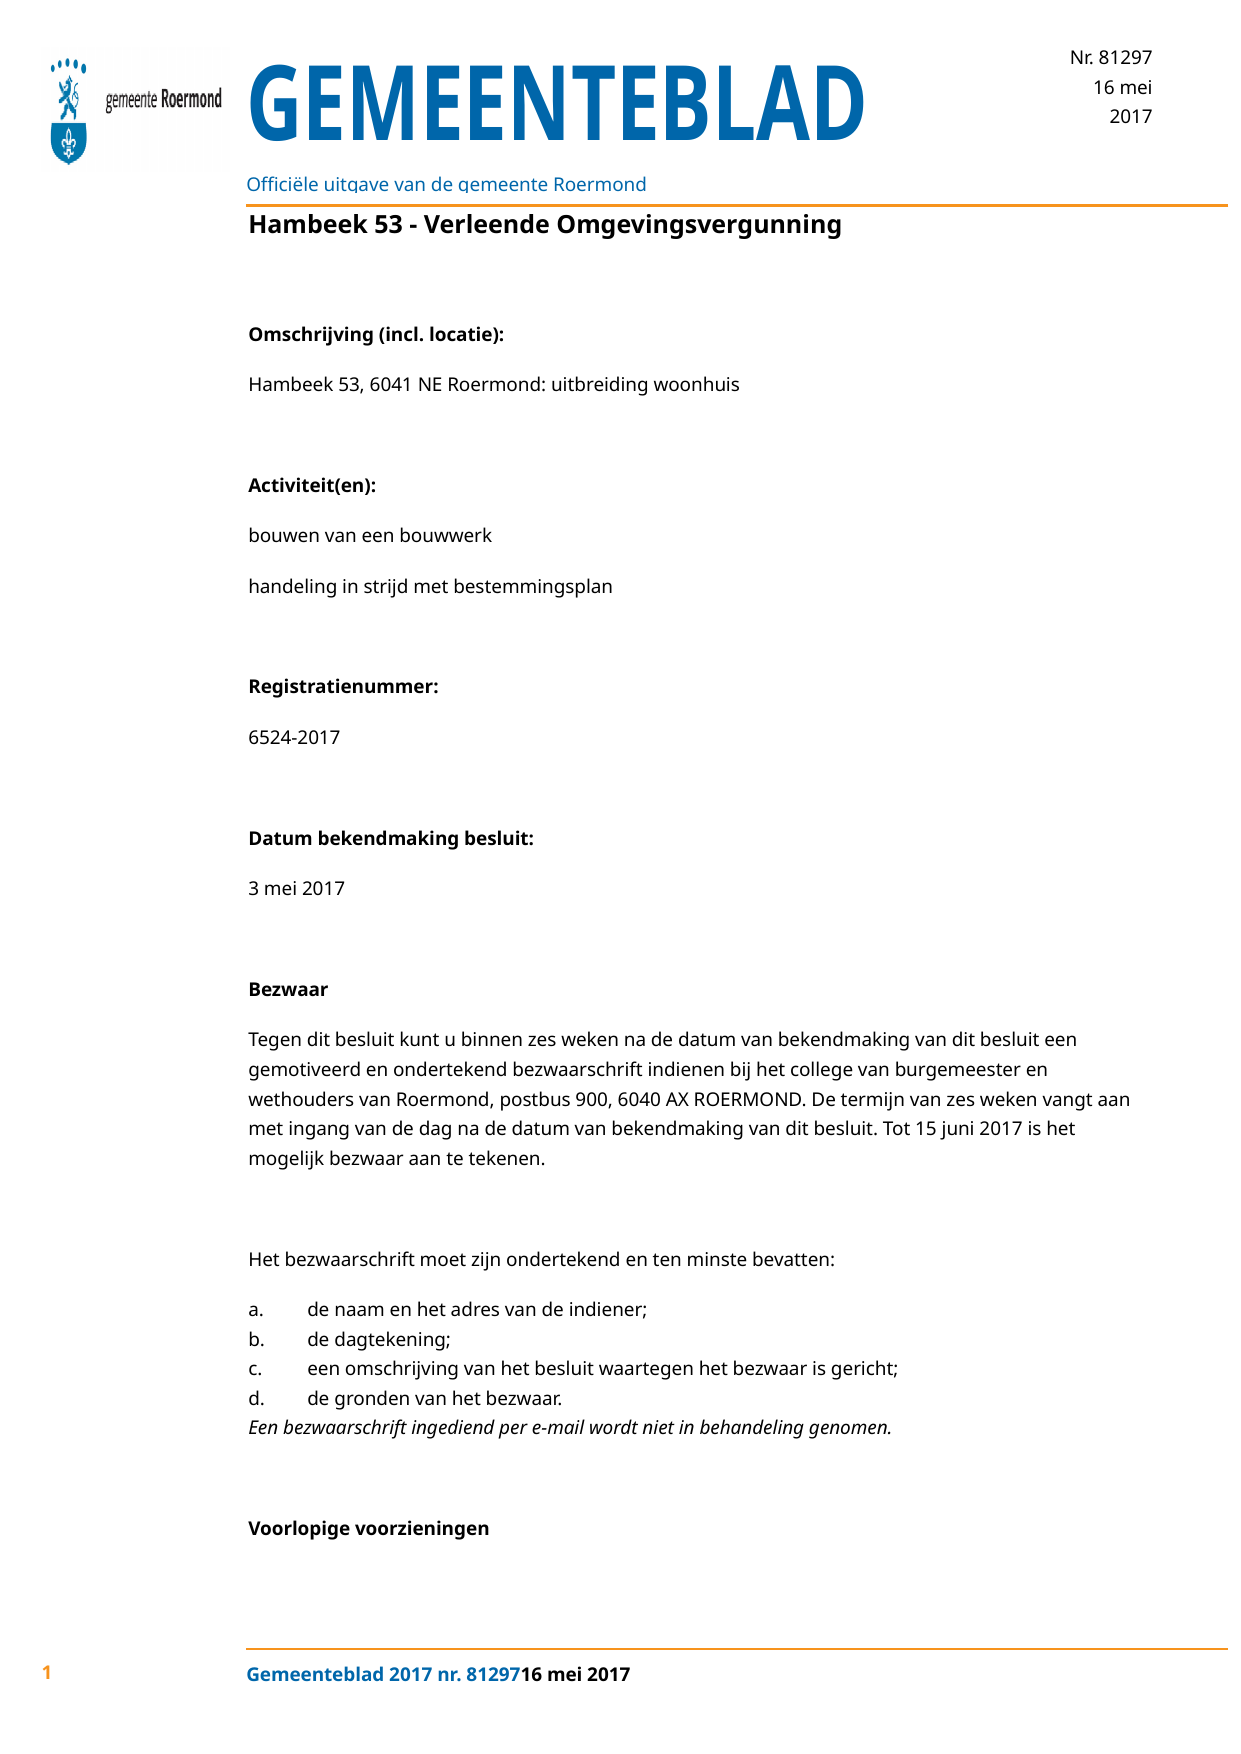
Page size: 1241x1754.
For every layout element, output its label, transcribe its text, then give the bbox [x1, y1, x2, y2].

text Registratienummer: [248, 674, 1152, 699]
text 6524-2017 [248, 724, 1152, 750]
text Datum bekendmaking besluit: [248, 825, 1152, 851]
text Bezwaar [248, 976, 1152, 1002]
text Het bezwaarschrift moet zijn ondertekend en ten minste bevatten: [248, 1246, 1152, 1271]
text Omschrijving (incl. locatie): [248, 321, 1152, 346]
text Hambeek 53, 6041 NE Roermond: uitbreiding woonhuis [248, 371, 1152, 397]
text 3 mei 2017 [248, 875, 1152, 901]
text Tegen dit besluit kunt u binnen zes weken na de datum van bekendmaking van dit besluit een gemotiveerd en ondertekend bezwaarschrift indienen bij het college van burgemeester en wethouders van Roermond, postbus 900, 6040 AX ROERMOND. De termijn van zes weken vangt aan met ingang van de dag na de datum van bekendmaking van dit besluit. Tot 15 juni 2017 is het mogelijk bezwaar aan te tekenen. [248, 1027, 1152, 1171]
text bouwen van een bouwwerk [248, 522, 1152, 548]
picture [41, 47, 231, 172]
text Voorlopige voorzieningen [248, 1515, 1152, 1541]
text Een bezwaarschrift ingediend per e-mail wordt niet in behandeling genomen. [248, 1414, 1152, 1440]
list de gronden van het bezwaar. [248, 1385, 1152, 1411]
list de naam en het adres van de indiener; [248, 1296, 1152, 1322]
text Hambeek 53 - Verleende Omgevingsvergunning [248, 207, 1152, 241]
list een omschrijving van het besluit waartegen het bezwaar is gericht; [248, 1355, 1152, 1381]
text Activiteit(en): [248, 472, 1152, 498]
text handeling in strijd met bestemmingsplan [248, 573, 1152, 598]
list de dagtekening; [248, 1326, 1152, 1351]
